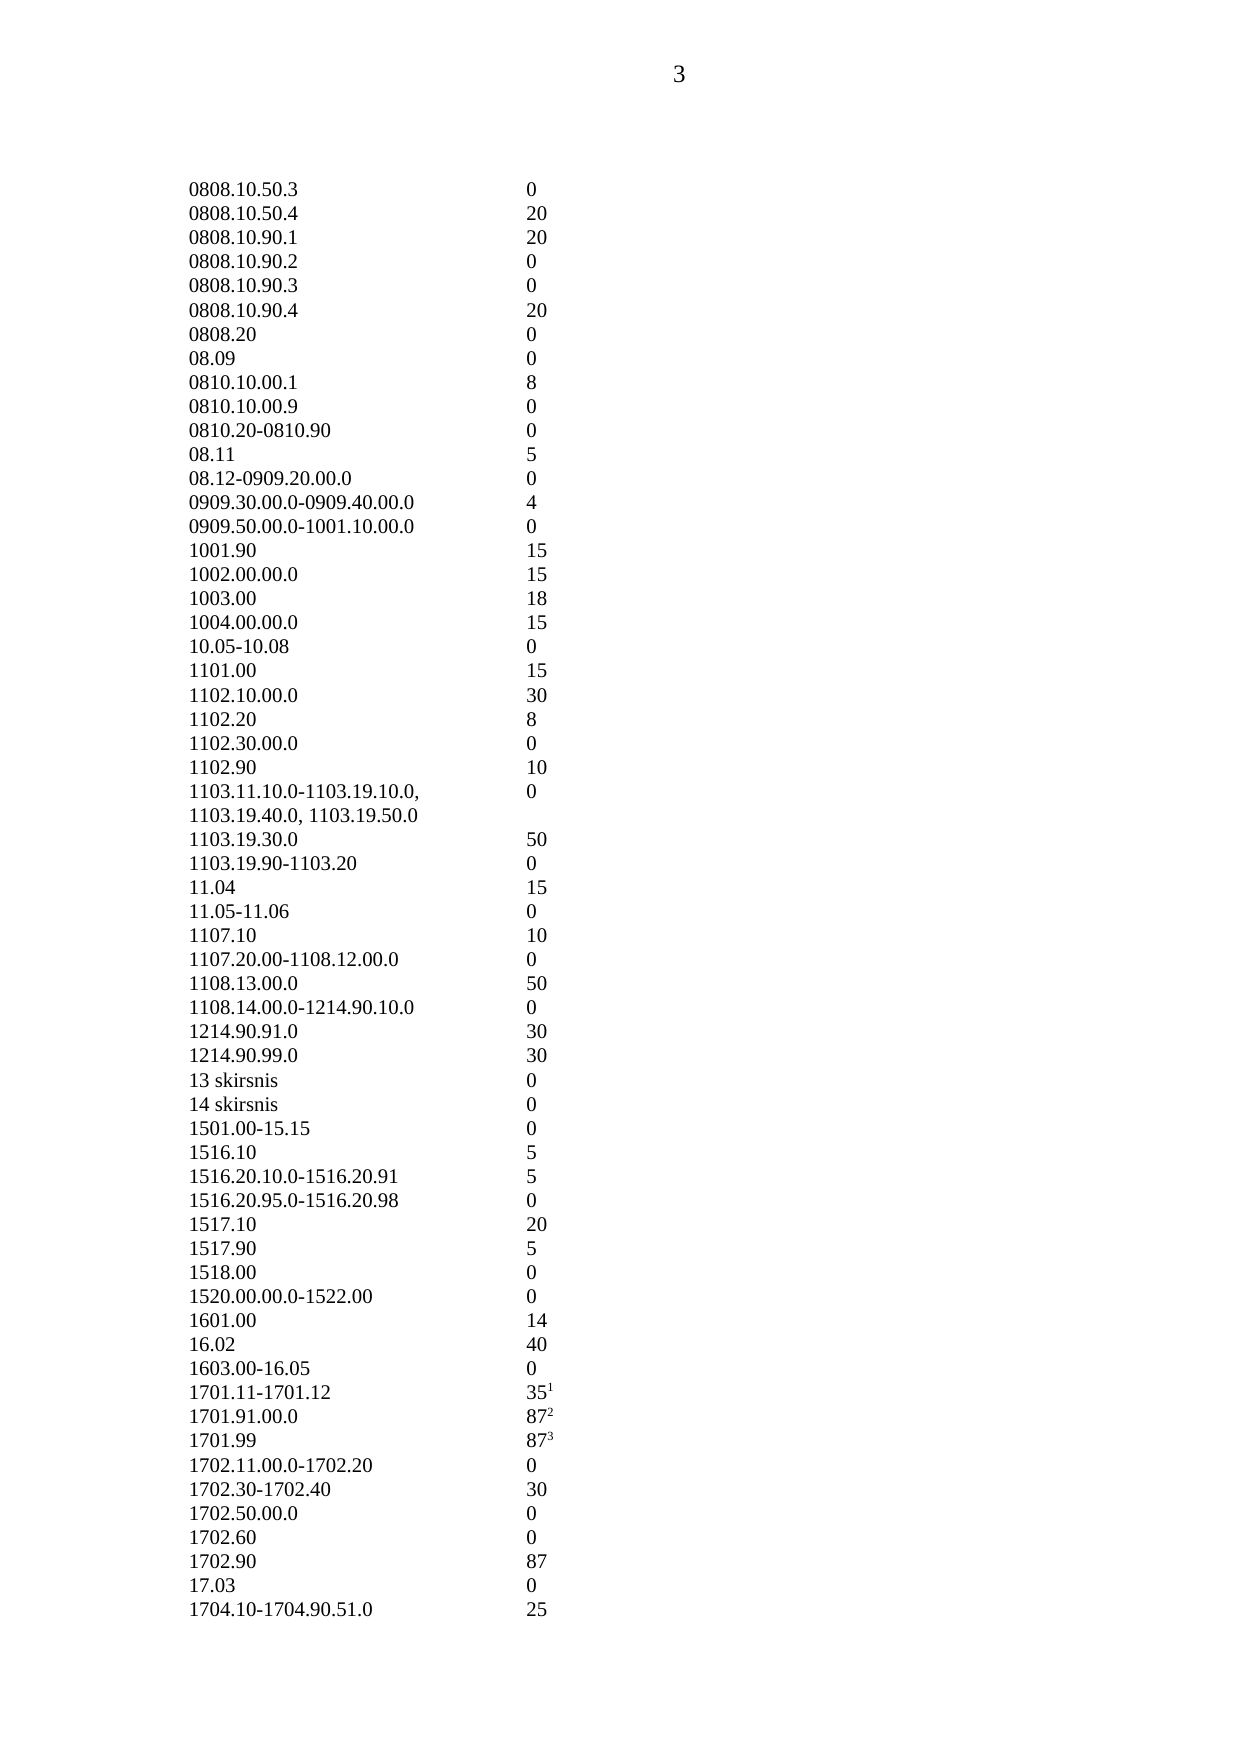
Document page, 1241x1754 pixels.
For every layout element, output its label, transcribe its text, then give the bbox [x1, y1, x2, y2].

table_cell 08.09 [177, 346, 515, 370]
table_cell 11.05-11.06 [177, 899, 515, 923]
table_cell 20 [515, 225, 806, 249]
table_cell 0 [515, 851, 806, 875]
table_cell 1601.00 [177, 1308, 515, 1332]
table_cell 10 [515, 755, 806, 779]
table_cell 17.03 [177, 1573, 515, 1597]
table_cell 0909.30.00.0-0909.40.00.0 [177, 490, 515, 514]
table_cell 5 [515, 1140, 806, 1164]
table_cell 0 [515, 947, 806, 971]
table_cell 0909.50.00.0-1001.10.00.0 [177, 514, 515, 538]
table_cell 14 skirsnis [177, 1092, 515, 1116]
table_cell 0 [515, 1188, 806, 1212]
table_cell 1001.90 [177, 538, 515, 562]
table_cell 1702.30-1702.40 [177, 1477, 515, 1501]
table_cell 20 [515, 298, 806, 322]
table_cell 0 [515, 1068, 806, 1092]
table_cell 08.12-0909.20.00.0 [177, 466, 515, 490]
table_cell 1107.10 [177, 923, 515, 947]
table_cell 1702.60 [177, 1525, 515, 1549]
table_cell 14 [515, 1308, 806, 1332]
table_cell 0 [515, 1116, 806, 1140]
table_cell 18 [515, 586, 806, 610]
table_cell 0 [515, 731, 806, 755]
table_cell 1107.20.00-1108.12.00.0 [177, 947, 515, 971]
table_cell 30 [515, 1477, 806, 1501]
table_cell 15 [515, 562, 806, 586]
table_cell 1518.00 [177, 1260, 515, 1284]
table_cell 0 [515, 322, 806, 346]
table_cell 0810.20-0810.90 [177, 418, 515, 442]
table_cell 1214.90.99.0 [177, 1044, 515, 1067]
table_cell 4 [515, 490, 806, 514]
table_cell 0808.20 [177, 322, 515, 346]
table_cell 0 [515, 1284, 806, 1308]
table_cell 0808.10.90.4 [177, 298, 515, 322]
table_cell 0 [515, 1453, 806, 1477]
table_cell 1701.91.00.0 [177, 1404, 515, 1428]
table_cell 1101.00 [177, 659, 515, 682]
table_cell 15 [515, 538, 806, 562]
table_cell 1517.10 [177, 1212, 515, 1236]
table_cell 0810.10.00.9 [177, 394, 515, 418]
table_cell 0 [515, 466, 806, 490]
table_cell 0808.10.50.4 [177, 201, 515, 225]
table_cell 30 [515, 683, 806, 707]
table_cell 0 [515, 177, 806, 201]
table_cell 1102.30.00.0 [177, 731, 515, 755]
table_cell 15 [515, 875, 806, 899]
table_cell 0808.10.90.3 [177, 274, 515, 297]
table_cell 30 [515, 1044, 806, 1067]
table_cell 1103.19.90-1103.20 [177, 851, 515, 875]
table_cell 1108.14.00.0-1214.90.10.0 [177, 995, 515, 1019]
table_cell 0 [515, 514, 806, 538]
table_cell 872 [515, 1404, 806, 1428]
table_cell 5 [515, 1164, 806, 1188]
table_cell 351 [515, 1380, 806, 1404]
table_cell 0 [515, 394, 806, 418]
table_cell 1103.11.10.0-1103.19.10.0, 1103.19.40.0, 1103.19.50.0 [177, 779, 515, 827]
table_cell 87 [515, 1549, 806, 1573]
table_cell 0 [515, 249, 806, 273]
table_cell 1102.20 [177, 707, 515, 731]
table_cell 25 [515, 1597, 806, 1621]
table_cell 0 [515, 995, 806, 1019]
table_cell 13 skirsnis [177, 1068, 515, 1092]
table_cell 1704.10-1704.90.51.0 [177, 1597, 515, 1621]
table_cell 1103.19.30.0 [177, 827, 515, 851]
table_cell 1520.00.00.0-1522.00 [177, 1284, 515, 1308]
table_cell 50 [515, 827, 806, 851]
table_cell 5 [515, 442, 806, 466]
table_cell 0 [515, 274, 806, 297]
table_cell 10.05-10.08 [177, 634, 515, 658]
table_cell 1214.90.91.0 [177, 1019, 515, 1043]
table_cell 0 [515, 634, 806, 658]
table_cell 0 [515, 1573, 806, 1597]
table_cell 50 [515, 971, 806, 995]
table_cell 1701.11-1701.12 [177, 1380, 515, 1404]
table_cell 0 [515, 1501, 806, 1525]
table_cell 16.02 [177, 1332, 515, 1356]
table_cell 20 [515, 1212, 806, 1236]
table_cell 0 [515, 418, 806, 442]
table_cell 1516.10 [177, 1140, 515, 1164]
table_cell 0808.10.90.1 [177, 225, 515, 249]
table_cell 08.11 [177, 442, 515, 466]
table_cell 0 [515, 1092, 806, 1116]
table_cell 1004.00.00.0 [177, 610, 515, 634]
table_cell 0 [515, 779, 806, 827]
table_cell 1603.00-16.05 [177, 1356, 515, 1380]
table_cell 1702.90 [177, 1549, 515, 1573]
table_cell 1102.90 [177, 755, 515, 779]
table_cell 0808.10.90.2 [177, 249, 515, 273]
table_cell 11.04 [177, 875, 515, 899]
table_cell 0 [515, 1260, 806, 1284]
table_cell 1108.13.00.0 [177, 971, 515, 995]
table_cell 0 [515, 899, 806, 923]
table_cell 8 [515, 707, 806, 731]
table_cell 1002.00.00.0 [177, 562, 515, 586]
table_cell 1501.00-15.15 [177, 1116, 515, 1140]
table_cell 1702.50.00.0 [177, 1501, 515, 1525]
table_cell 30 [515, 1019, 806, 1043]
table_cell 15 [515, 659, 806, 682]
table_cell 0808.10.50.3 [177, 177, 515, 201]
table_cell 0 [515, 1356, 806, 1380]
table_cell 0810.10.00.1 [177, 370, 515, 394]
table_cell 8 [515, 370, 806, 394]
table_cell 1516.20.10.0-1516.20.91 [177, 1164, 515, 1188]
table_cell 0 [515, 1525, 806, 1549]
table_cell 1701.99 [177, 1429, 515, 1452]
table_cell 5 [515, 1236, 806, 1260]
table_cell 10 [515, 923, 806, 947]
table_cell 15 [515, 610, 806, 634]
table_cell 1702.11.00.0-1702.20 [177, 1453, 515, 1477]
table_cell 1102.10.00.0 [177, 683, 515, 707]
table_cell 1516.20.95.0-1516.20.98 [177, 1188, 515, 1212]
table_cell 873 [515, 1429, 806, 1452]
table_cell 1517.90 [177, 1236, 515, 1260]
table_cell 0 [515, 346, 806, 370]
table_cell 1003.00 [177, 586, 515, 610]
table_cell 20 [515, 201, 806, 225]
table_cell 40 [515, 1332, 806, 1356]
